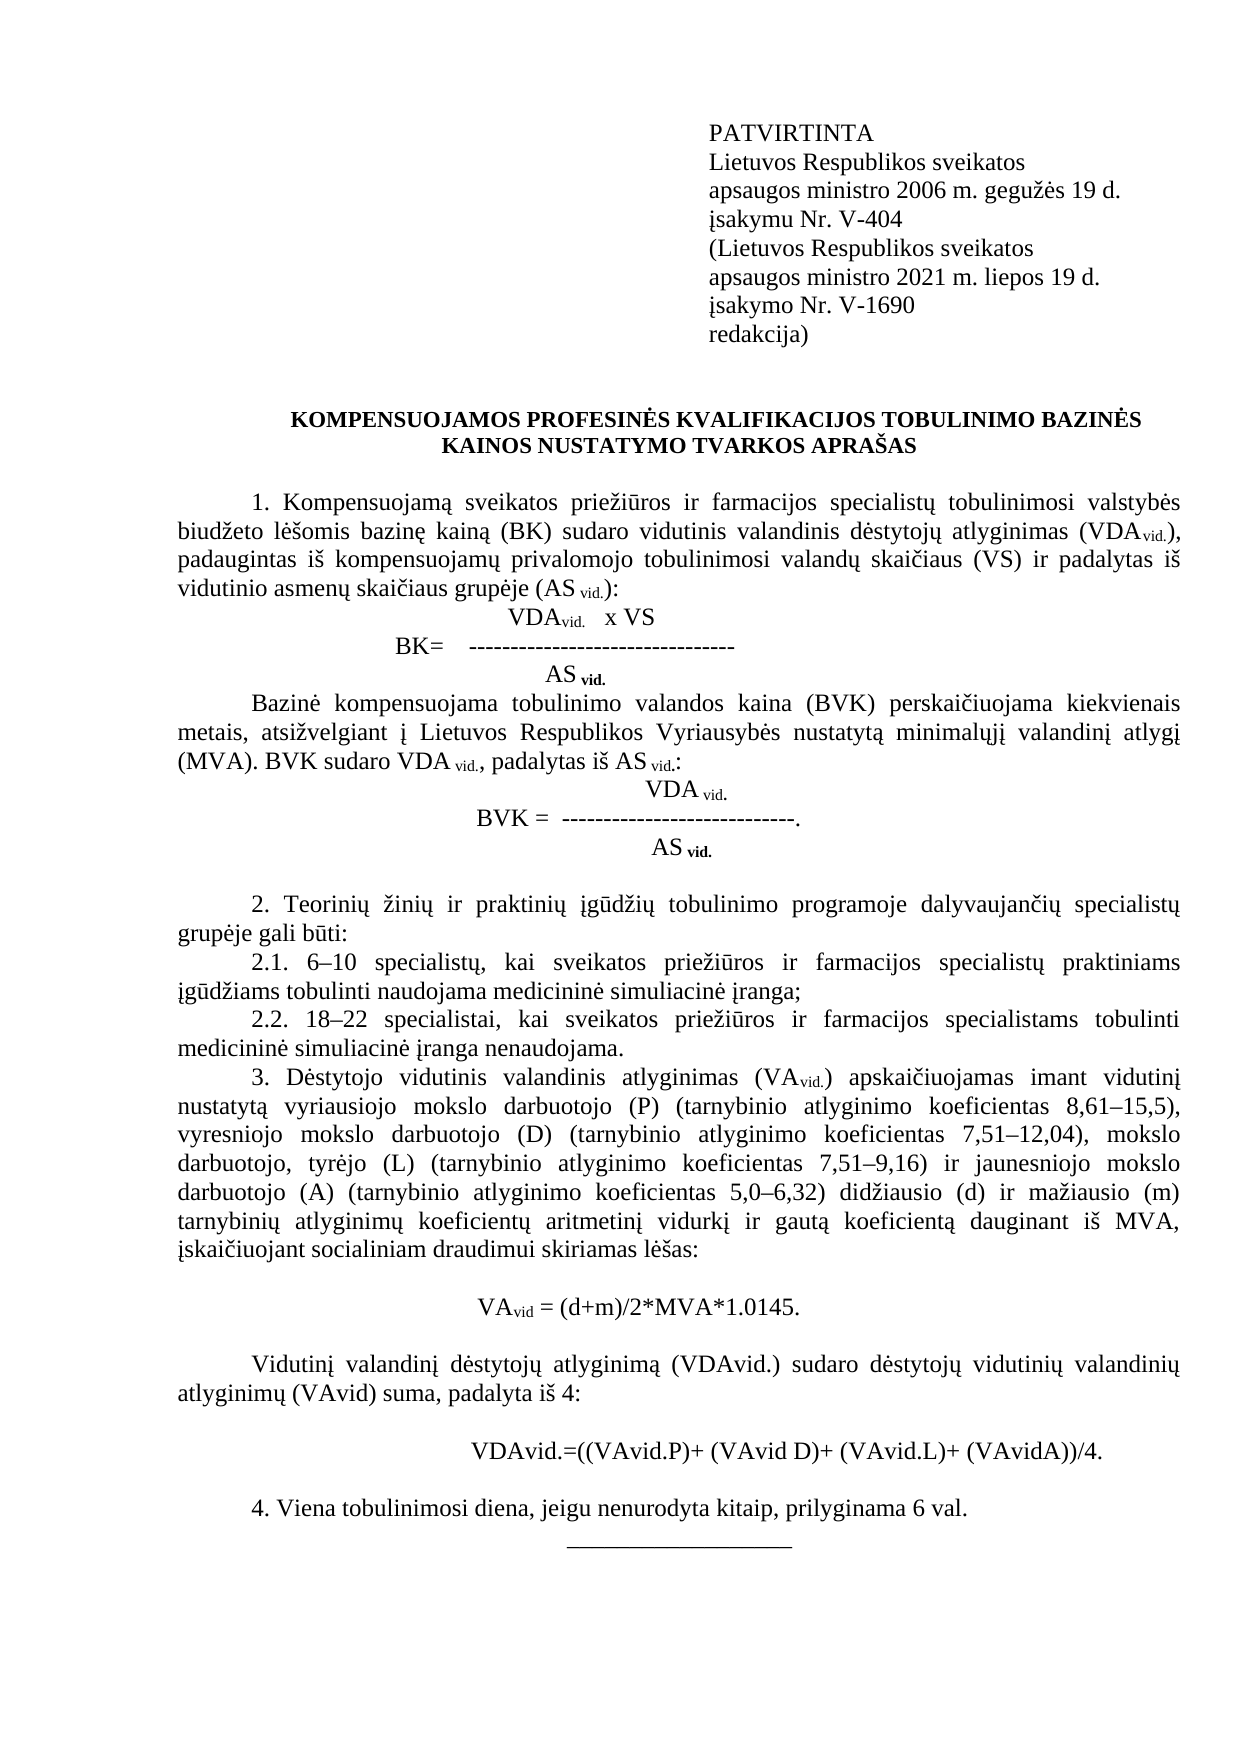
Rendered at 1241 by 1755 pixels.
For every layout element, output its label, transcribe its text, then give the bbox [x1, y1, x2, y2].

text AS vid. [177, 832, 1181, 861]
text 1. Kompensuojamą sveikatos priežiūros ir farmacijos specialistų tobulinimosi valstybės biudžeto lėšomis bazinę kainą (BK) sudaro vidutinis valandinis dėstytojų atlyginimas (VDAvid.), padaugintas iš kompensuojamų privalomojo tobulinimosi valandų skaičiaus (VS) ir padalytas iš vidutinio asmenų skaičiaus grupėje (AS vid.): [177, 487, 1181, 602]
text 4. Viena tobulinimosi diena, jeigu nenurodyta kitaip, prilyginama 6 val. [177, 1493, 1181, 1522]
text 2. Teorinių žinių ir praktinių įgūdžių tobulinimo programoje dalyvaujančių specialistų grupėje gali būti: [177, 889, 1181, 947]
text Vidutinį valandinį dėstytojų atlyginimą (VDAvid.) sudaro dėstytojų vidutinių valandinių atlyginimų (VAvid) suma, padalyta iš 4: [177, 1349, 1181, 1407]
text AS vid. [177, 659, 1181, 688]
text VDA vid. [177, 774, 1181, 803]
text (Lietuvos Respublikos sveikatos [709, 233, 1181, 262]
text apsaugos ministro 2006 m. gegužės 19 d. [709, 176, 1181, 204]
text apsaugos ministro 2021 m. liepos 19 d. [709, 262, 1181, 291]
text VDAvid.=((VAvid.P)+ (VAvid D)+ (VAvid.L)+ (VAvidA))/4. [177, 1436, 1181, 1464]
text 2.2. 18–22 specialistai, kai sveikatos priežiūros ir farmacijos specialistams tobulinti medicininė simuliacinė įranga nenaudojama. [177, 1004, 1181, 1062]
text Lietuvos Respublikos sveikatos [709, 147, 1181, 176]
text redakcija) [709, 319, 1181, 348]
text KOMPENSUOJAMOS PROFESINĖS KVALIFIKACIJOS TOBULINIMO BAZINĖS KAINOS NUSTATYMO TVARKOS APRAŠAS [177, 406, 1181, 458]
text BK= -------------------------------- [177, 631, 1181, 659]
text VAvid = (d+m)/2*MVA*1.0145. [177, 1292, 1181, 1321]
text __________________ [177, 1522, 1181, 1551]
text BVK = ----------------------------. [177, 803, 1181, 832]
text VDAvid. x VS [177, 602, 1181, 631]
text Bazinė kompensuojama tobulinimo valandos kaina (BVK) perskaičiuojama kiekvienais metais, atsižvelgiant į Lietuvos Respublikos Vyriausybės nustatytą minimalųjį valandinį atlygį (MVA). BVK sudaro VDA vid., padalytas iš AS vid.: [177, 688, 1181, 774]
text 2.1. 6–10 specialistų, kai sveikatos priežiūros ir farmacijos specialistų praktiniams įgūdžiams tobulinti naudojama medicininė simuliacinė įranga; [177, 947, 1181, 1004]
text įsakymu Nr. V-404 [709, 204, 1181, 233]
text PATVIRTINTA [709, 118, 1181, 147]
text įsakymo Nr. V-1690 [709, 291, 1181, 319]
text 3. Dėstytojo vidutinis valandinis atlyginimas (VAvid.) apskaičiuojamas imant vidutinį nustatytą vyriausiojo mokslo darbuotojo (P) (tarnybinio atlyginimo koeficientas 8,61–15,5), vyresniojo mokslo darbuotojo (D) (tarnybinio atlyginimo koeficientas 7,51–12,04), mokslo darbuotojo, tyrėjo (L) (tarnybinio atlyginimo koeficientas 7,51–9,16) ir jaunesniojo mokslo darbuotojo (A) (tarnybinio atlyginimo koeficientas 5,0–6,32) didžiausio (d) ir mažiausio (m) tarnybinių atlyginimų koeficientų aritmetinį vidurkį ir gautą koeficientą dauginant iš MVA, įskaičiuojant socialiniam draudimui skiriamas lėšas: [177, 1062, 1181, 1263]
